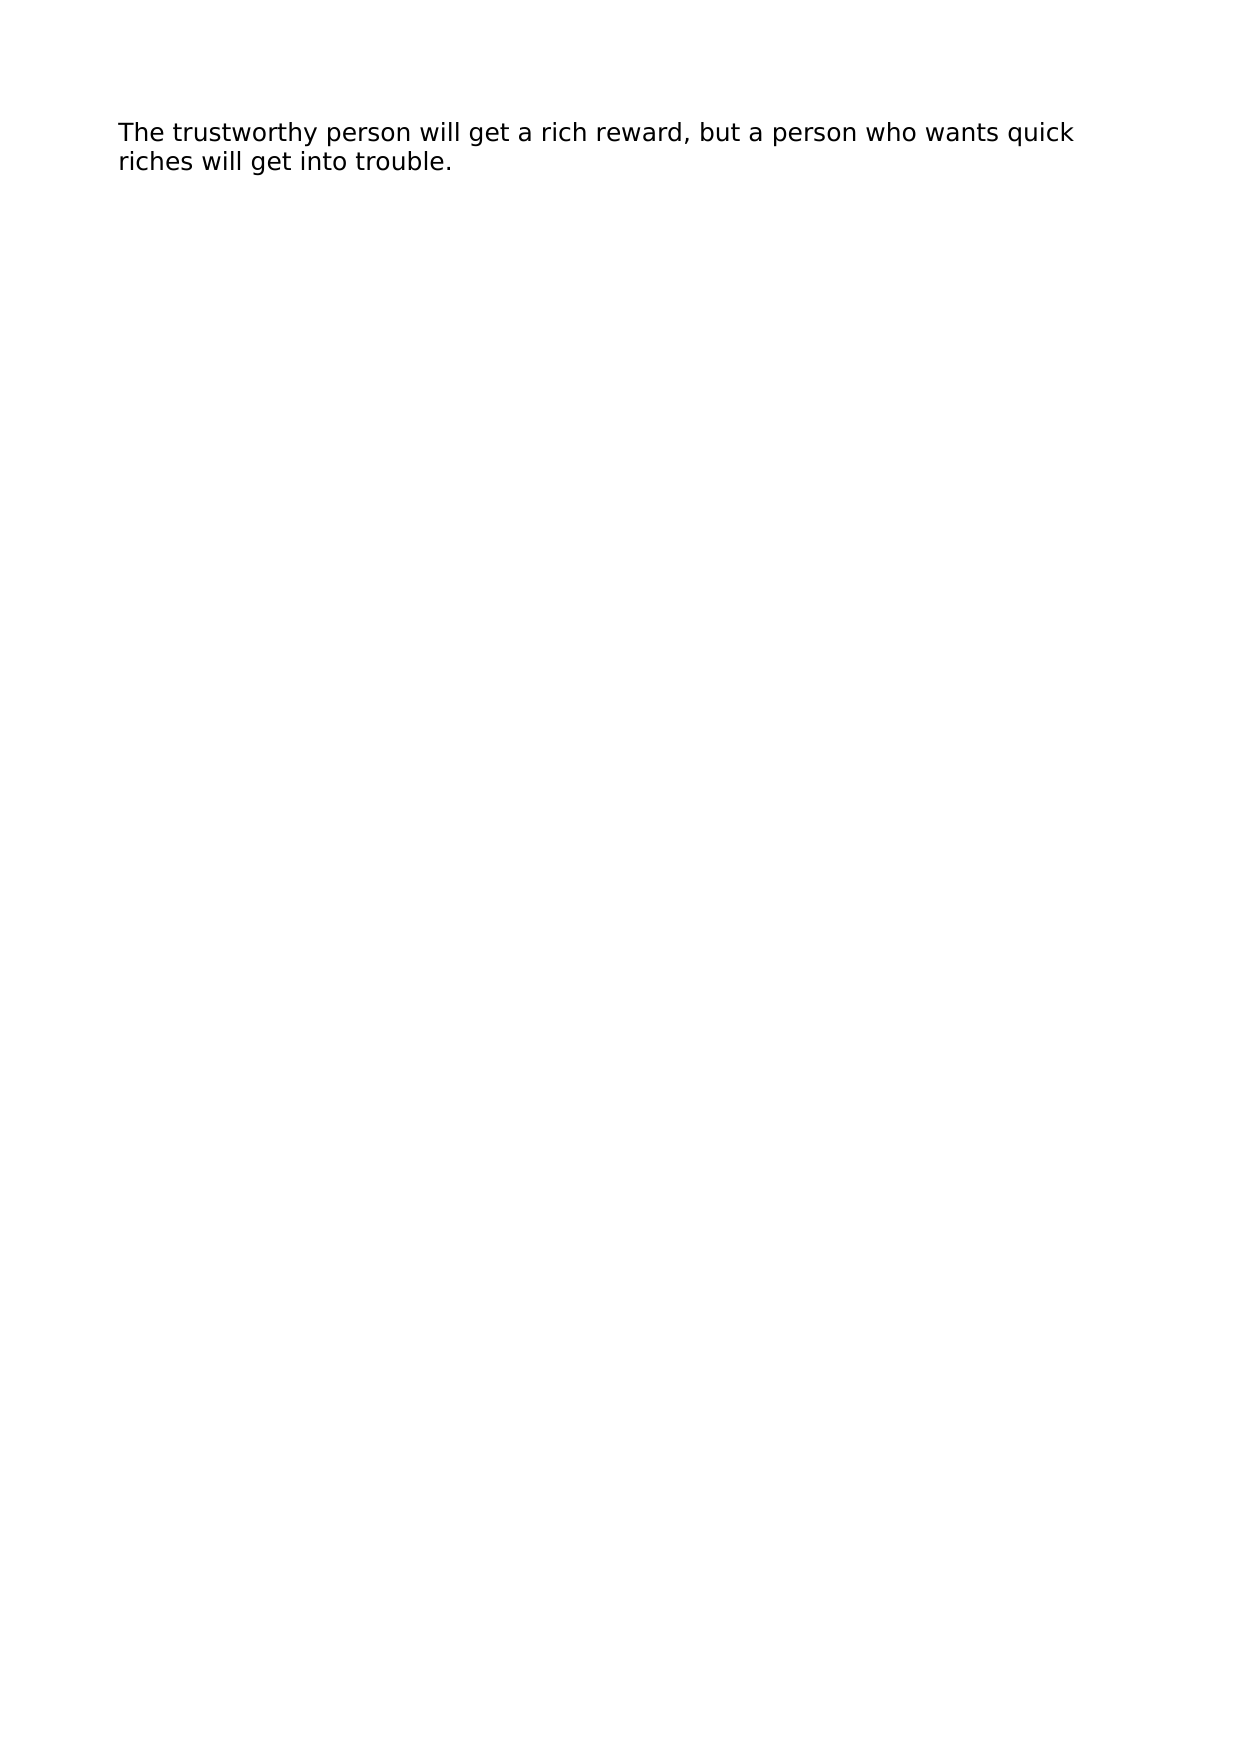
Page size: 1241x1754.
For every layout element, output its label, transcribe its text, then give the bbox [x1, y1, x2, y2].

text The trustworthy person will get a rich reward, but a person who wants quick riches will get into trouble. [118, 118, 1122, 176]
